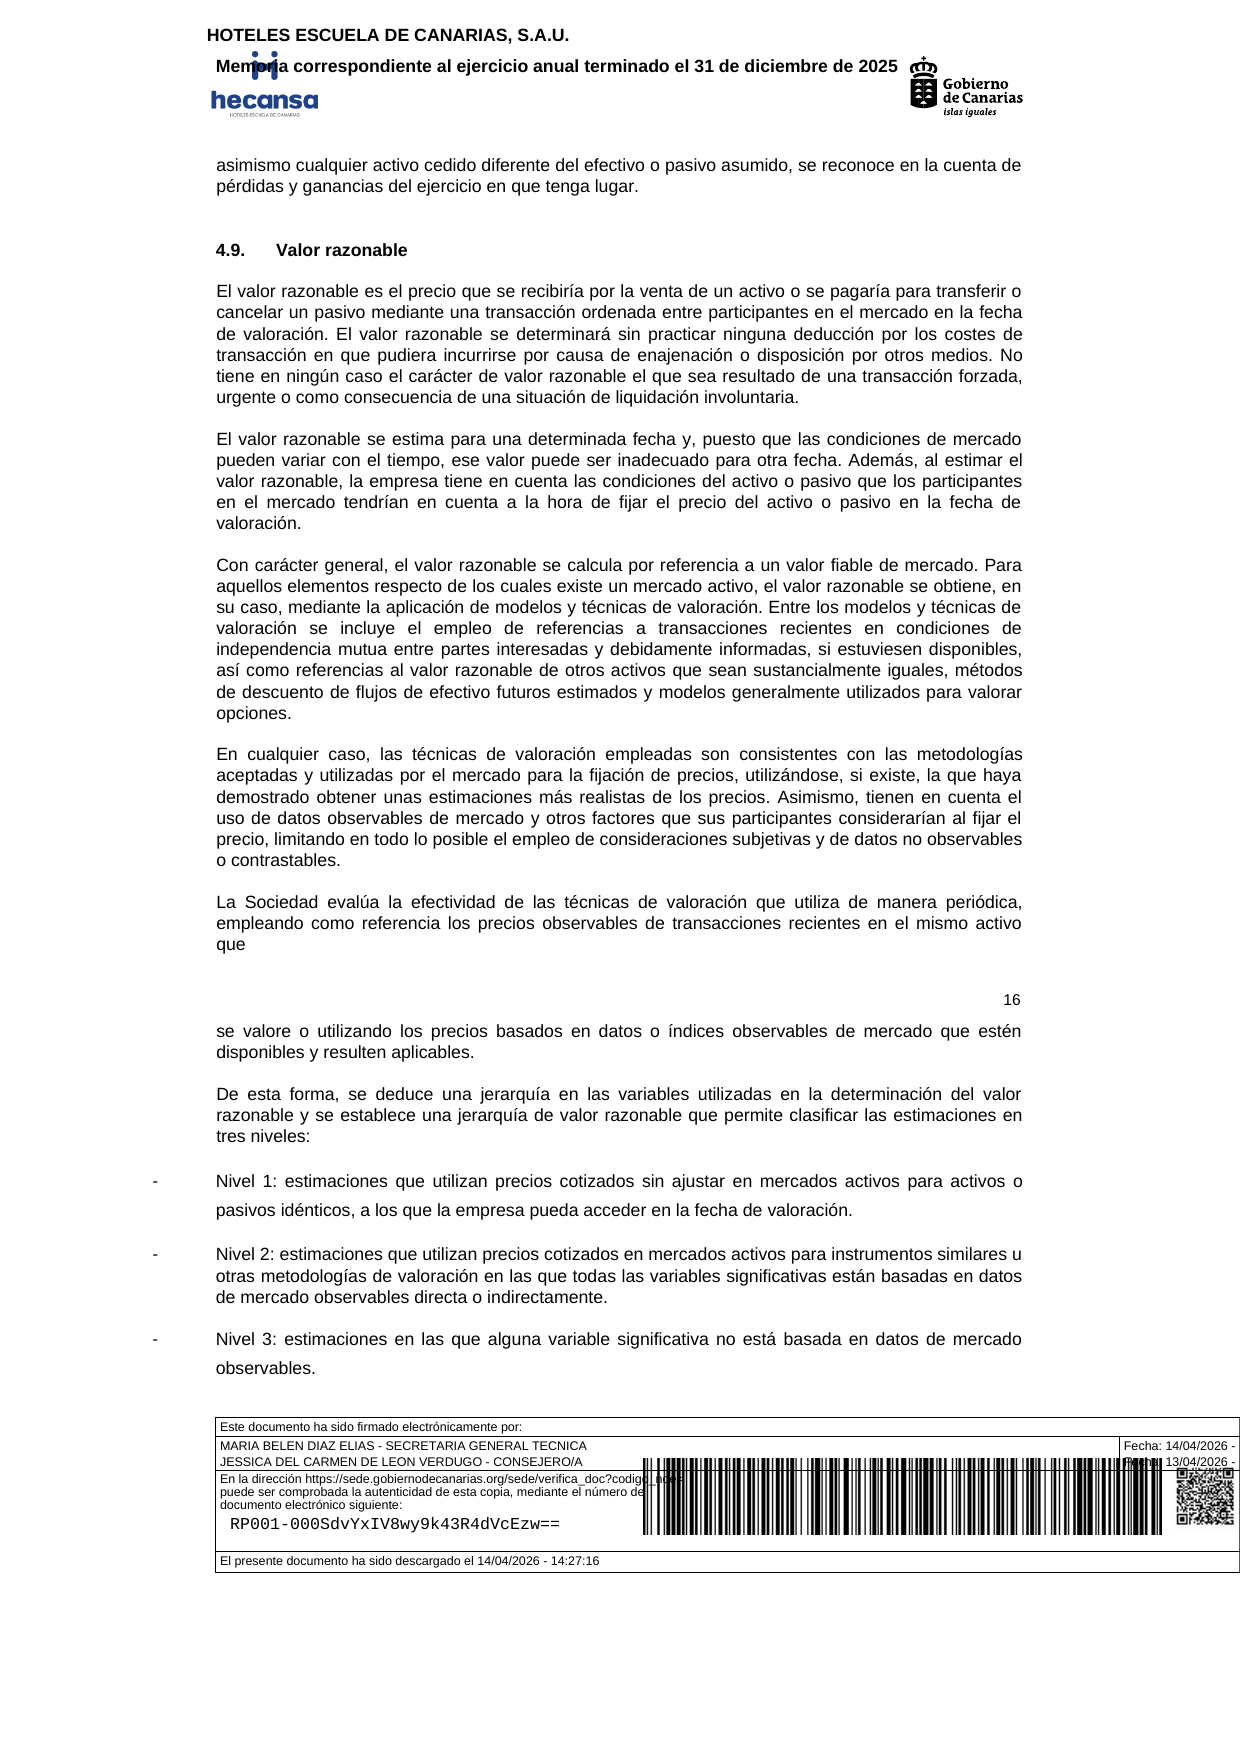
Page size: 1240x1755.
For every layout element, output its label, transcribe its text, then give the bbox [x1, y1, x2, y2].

text El valor razonable es el precio que se recibiría por la venta de un activo o se pagaría para transferir o cancelar un pasivo mediante una transacción ordenada entre participantes en el mercado en la fecha de valoración. El valor razonable se determinará sin practicar ninguna deducción por los costes de transacción en que pudiera incurrirse por causa de enajenación o disposición por otros medios. No tiene en ningún caso el carácter de valor razonable el que sea resultado de una transacción forzada, urgente o como consecuencia de una situación de liquidación involuntaria. [216, 281, 1023, 407]
text El valor razonable se estima para una determinada fecha y, puesto que las condiciones de mercado pueden variar con el tiempo, ese valor puede ser inadecuado para otra fecha. Además, al estimar el valor razonable, la empresa tiene en cuenta las condiciones del activo o pasivo que los participantes en el mercado tendrían en cuenta a la hora de fijar el precio del activo o pasivo en la fecha de valoración. [216, 428, 1023, 533]
text Con carácter general, el valor razonable se calcula por referencia a un valor fiable de mercado. Para aquellos elementos respecto de los cuales existe un mercado activo, el valor razonable se obtiene, en su caso, mediante la aplicación de modelos y técnicas de valoración. Entre los modelos y técnicas de valoración se incluye el empleo de referencias a transacciones recientes en condiciones de independencia mutua entre partes interesadas y debidamente informadas, si estuviesen disponibles, así como referencias al valor razonable de otros activos que sean sustancialmente iguales, métodos de descuento de flujos de efectivo futuros estimados y modelos generalmente utilizados para valorar opciones. [216, 554, 1023, 723]
list Nivel 3: estimaciones en las que alguna variable significativa no está basada en datos de mercado observables. [152, 1328, 1023, 1378]
subtitle 4.9. Valor razonable [216, 239, 1036, 260]
list Nivel 2: estimaciones que utilizan precios cotizados en mercados activos para instrumentos similares u otras metodologías de valoración en las que todas las variables significativas están basadas en datos de mercado observables directa o indirectamente. [152, 1243, 1023, 1307]
text 16 [216, 989, 1025, 1009]
text asimismo cualquier activo cedido diferente del efectivo o pasivo asumido, se reconoce en la cuenta de pérdidas y ganancias del ejercicio en que tenga lugar. [216, 154, 1023, 196]
text La Sociedad evalúa la efectividad de las técnicas de valoración que utiliza de manera periódica, empleando como referencia los precios observables de transacciones recientes en el mismo activo que [216, 891, 1023, 954]
text se valore o utilizando los precios basados en datos o índices observables de mercado que estén disponibles y resulten aplicables. [216, 1021, 1023, 1062]
text En cualquier caso, las técnicas de valoración empleadas son consistentes con las metodologías aceptadas y utilizadas por el mercado para la fijación de precios, utilizándose, si existe, la que haya demostrado obtener unas estimaciones más realistas de los precios. Asimismo, tienen en cuenta el uso de datos observables de mercado y otros factores que sus participantes considerarían al fijar el precio, limitando en todo lo posible el empleo de consideraciones subjetivas y de datos no observables o contrastables. [216, 744, 1023, 870]
list Nivel 1: estimaciones que utilizan precios cotizados sin ajustar en mercados activos para activos o pasivos idénticos, a los que la empresa pueda acceder en la fecha de valoración. [152, 1170, 1023, 1220]
text De esta forma, se deduce una jerarquía en las variables utilizadas en la determinación del valor razonable y se establece una jerarquía de valor razonable que permite clasificar las estimaciones en tres niveles: [216, 1083, 1023, 1146]
